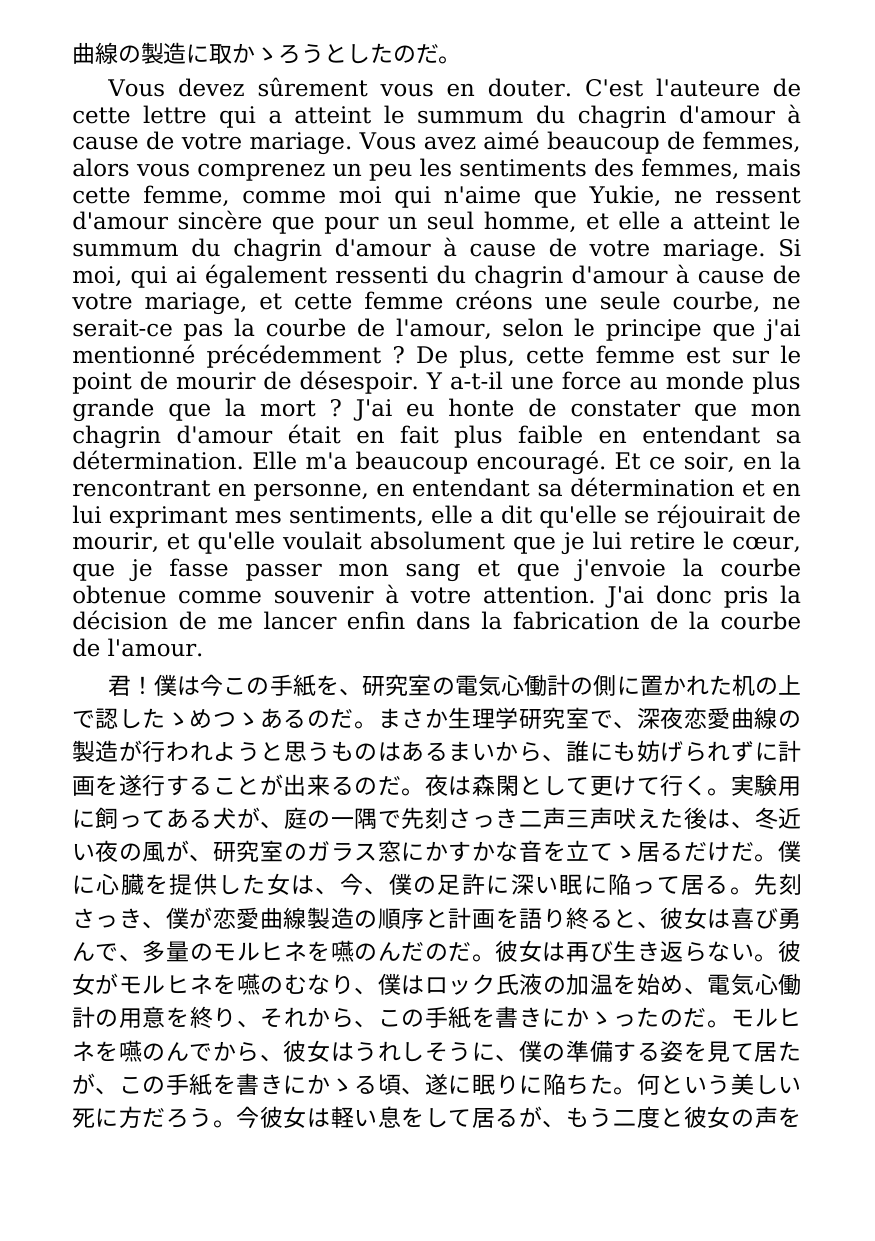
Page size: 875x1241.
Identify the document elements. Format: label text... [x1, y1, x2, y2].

text Vous devez sûrement vous en douter. C'est l'auteure de cette lettre qui a atteint le summum du chagrin d'amour à cause de votre mariage. Vous avez aimé beaucoup de femmes, alors vous comprenez un peu les sentiments des femmes, mais cette femme, comme moi qui n'aime que Yukie, ne ressent d'amour sincère que pour un seul homme, et elle a atteint le summum du chagrin d'amour à cause de votre mariage. Si moi, qui ai également ressenti du chagrin d'amour à cause de votre mariage, et cette femme créons une seule courbe, ne serait-ce pas la courbe de l'amour, selon le principe que j'ai mentionné précédemment ? De plus, cette femme est sur le point de mourir de désespoir. Y a-t-il une force au monde plus grande que la mort ? J'ai eu honte de constater que mon chagrin d'amour était en fait plus faible en entendant sa détermination. Elle m'a beaucoup encouragé. Et ce soir, en la rencontrant en personne, en entendant sa détermination et en lui exprimant mes sentiments, elle a dit qu'elle se réjouirait de mourir, et qu'elle voulait absolument que je lui retire le cœur, que je fasse passer mon sang et que j'envoie la courbe obtenue comme souvenir à votre attention. J'ai donc pris la décision de me lancer enfin dans la fabrication de la courbe de l'amour. [72, 75, 802, 662]
text 君！僕は今この手紙を、研究室の電気心働計の側に置かれた机の上で認したゝめつゝあるのだ。まさか生理学研究室で、深夜恋愛曲線の製造が行われようと思うものはあるまいから、誰にも妨げられずに計画を遂行することが出来るのだ。夜は森閑として更けて行く。実験用に飼ってある犬が、庭の一隅で先刻さっき二声三声吠えた後は、冬近い夜の風が、研究室のガラス窓にかすかな音を立てゝ居るだけだ。僕に心臓を提供した女は、今、僕の足許に深い眠に陥って居る。先刻さっき、僕が恋愛曲線製造の順序と計画を語り終ると、彼女は喜び勇んで、多量のモルヒネを嚥のんだのだ。彼女は再び生き返らない。彼女がモルヒネを嚥のむなり、僕はロック氏液の加温を始め、電気心働計の用意を終り、それから、この手紙を書きにかゝったのだ。モルヒネを嚥のんでから、彼女はうれしそうに、僕の準備する姿を見て居たが、この手紙を書きにかゝる頃、遂に眠りに陥ちた。何という美しい死に方だろう。今彼女は軽い息をして居るが、もう二度と彼女の声を [72, 668, 802, 1133]
text 曲線の製造に取かゝろうとしたのだ。 [72, 36, 802, 69]
